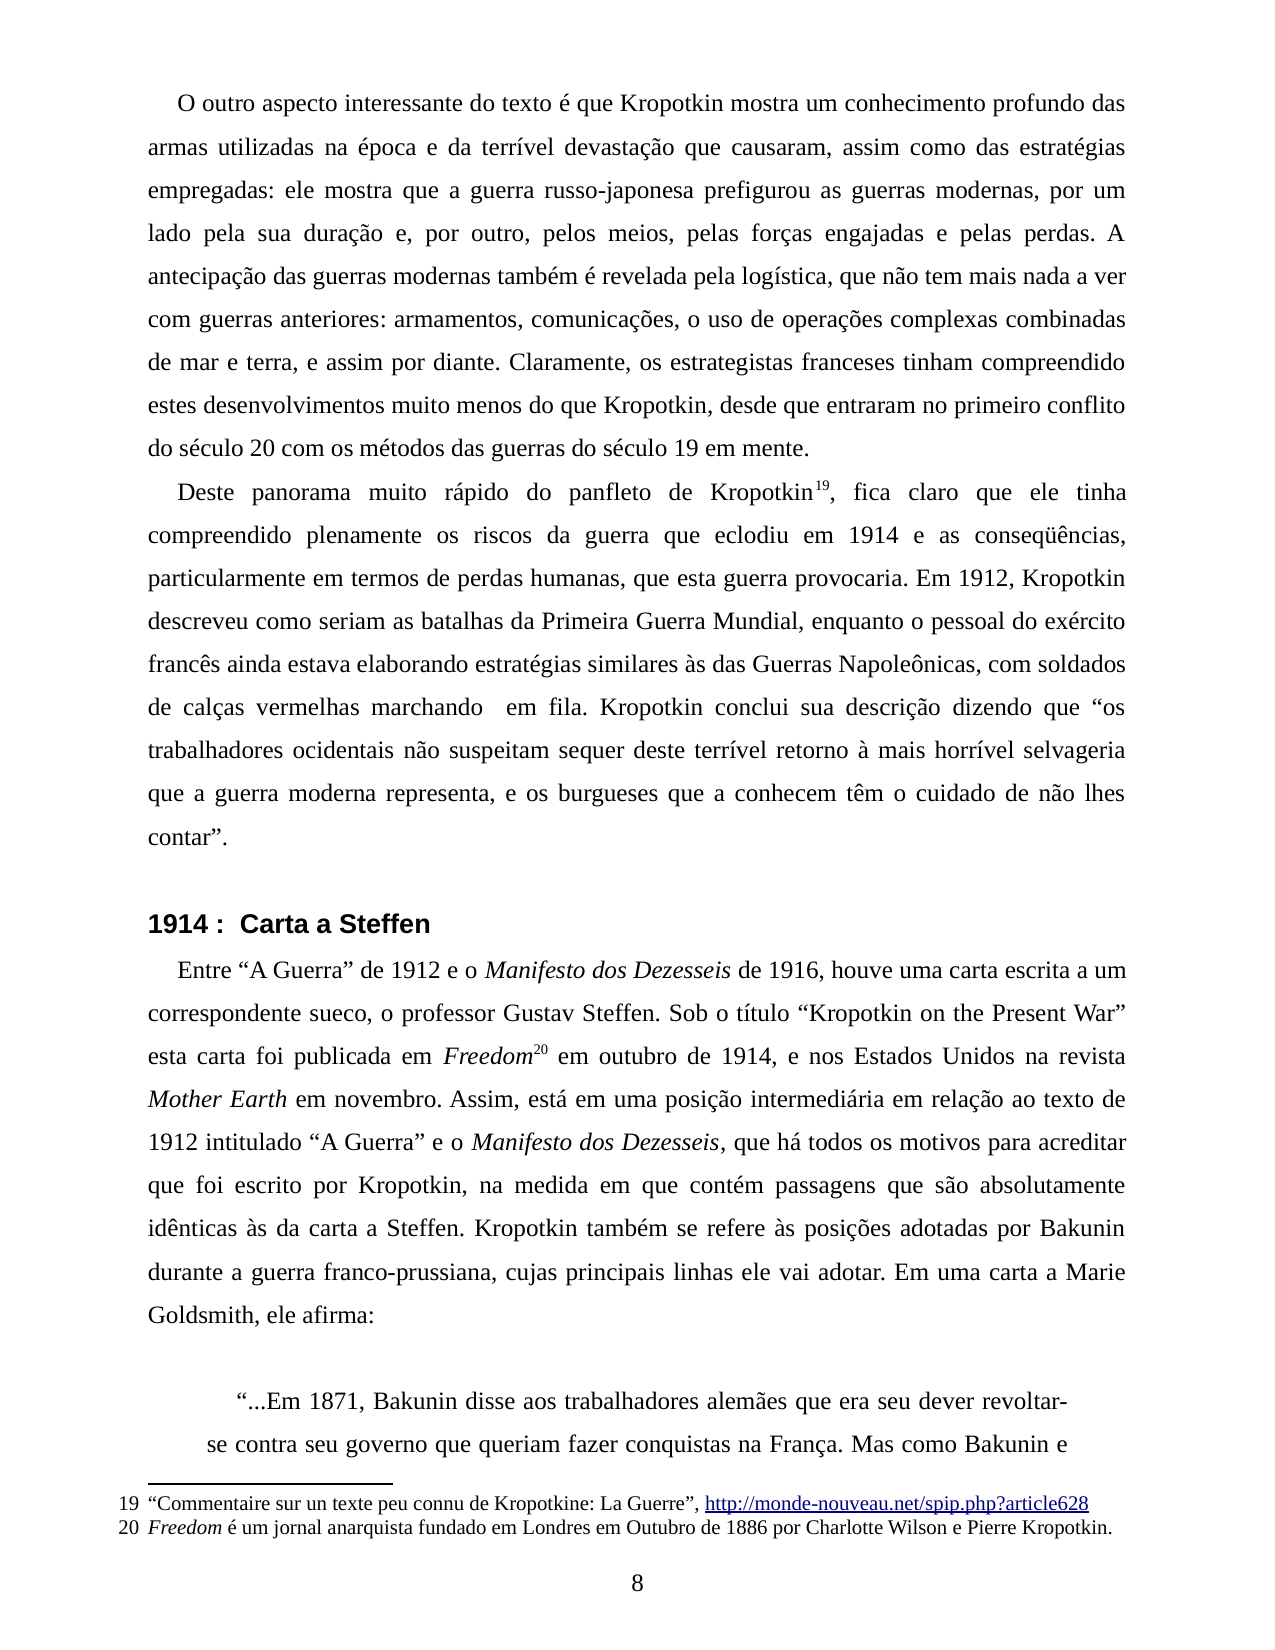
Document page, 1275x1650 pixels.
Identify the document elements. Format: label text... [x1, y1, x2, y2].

text Freedom é um jornal anarquista fundado em Londres em Outubro de 1886 por Charlotte Wilson e Pierre Kropotkin. [118, 1514, 1127, 1539]
text O outro aspecto interessante do texto é que Kropotkin mostra um conhecimento profundo das armas utilizadas na época e da terrível devastação que causaram, assim como das estratégias empregadas: ele mostra que a guerra russo-japonesa prefigurou as guerras modernas, por um lado pela sua duração e, por outro, pelos meios, pelas forças engajadas e pelas perdas. A antecipação das guerras modernas também é revelada pela logística, que não tem mais nada a ver com guerras anteriores: armamentos, comunicações, o uso de operações complexas combinadas de mar e terra, e assim por diante. Claramente, os estrategistas franceses tinham compreendido estes desenvolvimentos muito menos do que Kropotkin, desde que entraram no primeiro conflito do século 20 com os métodos das guerras do século 19 em mente. [148, 88, 1127, 462]
text “Commentaire sur un texte peu connu de Kropotkine: La Guerre”, http://monde-nouveau.net/spip.php?article628 [118, 1491, 1127, 1514]
text Deste panorama muito rápido do panfleto de Kropotkin, fica claro que ele tinha compreendido plenamente os riscos da guerra que eclodiu em 1914 e as conseqüências, particularmente em termos de perdas humanas, que esta guerra provocaria. Em 1912, Kropotkin descreveu como seriam as batalhas da Primeira Guerra Mundial, enquanto o pessoal do exército francês ainda estava elaborando estratégias similares às das Guerras Napoleônicas, com soldados de calças vermelhas marchando em fila. Kropotkin conclui sua descrição dizendo que “os trabalhadores ocidentais não suspeitam sequer deste terrível retorno à mais horrível selvageria que a guerra moderna representa, e os burgueses que a conhecem têm o cuidado de não lhes contar”. [148, 477, 1127, 850]
text “...Em 1871, Bakunin disse aos trabalhadores alemães que era seu dever revoltar-se contra seu governo que queriam fazer conquistas na França. Mas como Bakunin e [207, 1386, 1068, 1458]
text Entre “A Guerra” de 1912 e o Manifesto dos Dezesseis de 1916, houve uma carta escrita a um correspondente sueco, o professor Gustav Steffen. Sob o título “Kropotkin on the Present War” esta carta foi publicada em Freedom em outubro de 1914, e nos Estados Unidos na revista Mother Earth em novembro. Assim, está em uma posição intermediária em relação ao texto de 1912 intitulado “A Guerra” e o Manifesto dos Dezesseis, que há todos os motivos para acreditar que foi escrito por Kropotkin, na medida em que contém passagens que são absolutamente idênticas às da carta a Steffen. Kropotkin também se refere às posições adotadas por Bakunin durante a guerra franco-prussiana, cujas principais linhas ele vai adotar. Em uma carta a Marie Goldsmith, ele afirma: [148, 955, 1127, 1328]
subtitle 1914 : Carta a Steffen [148, 908, 1127, 939]
